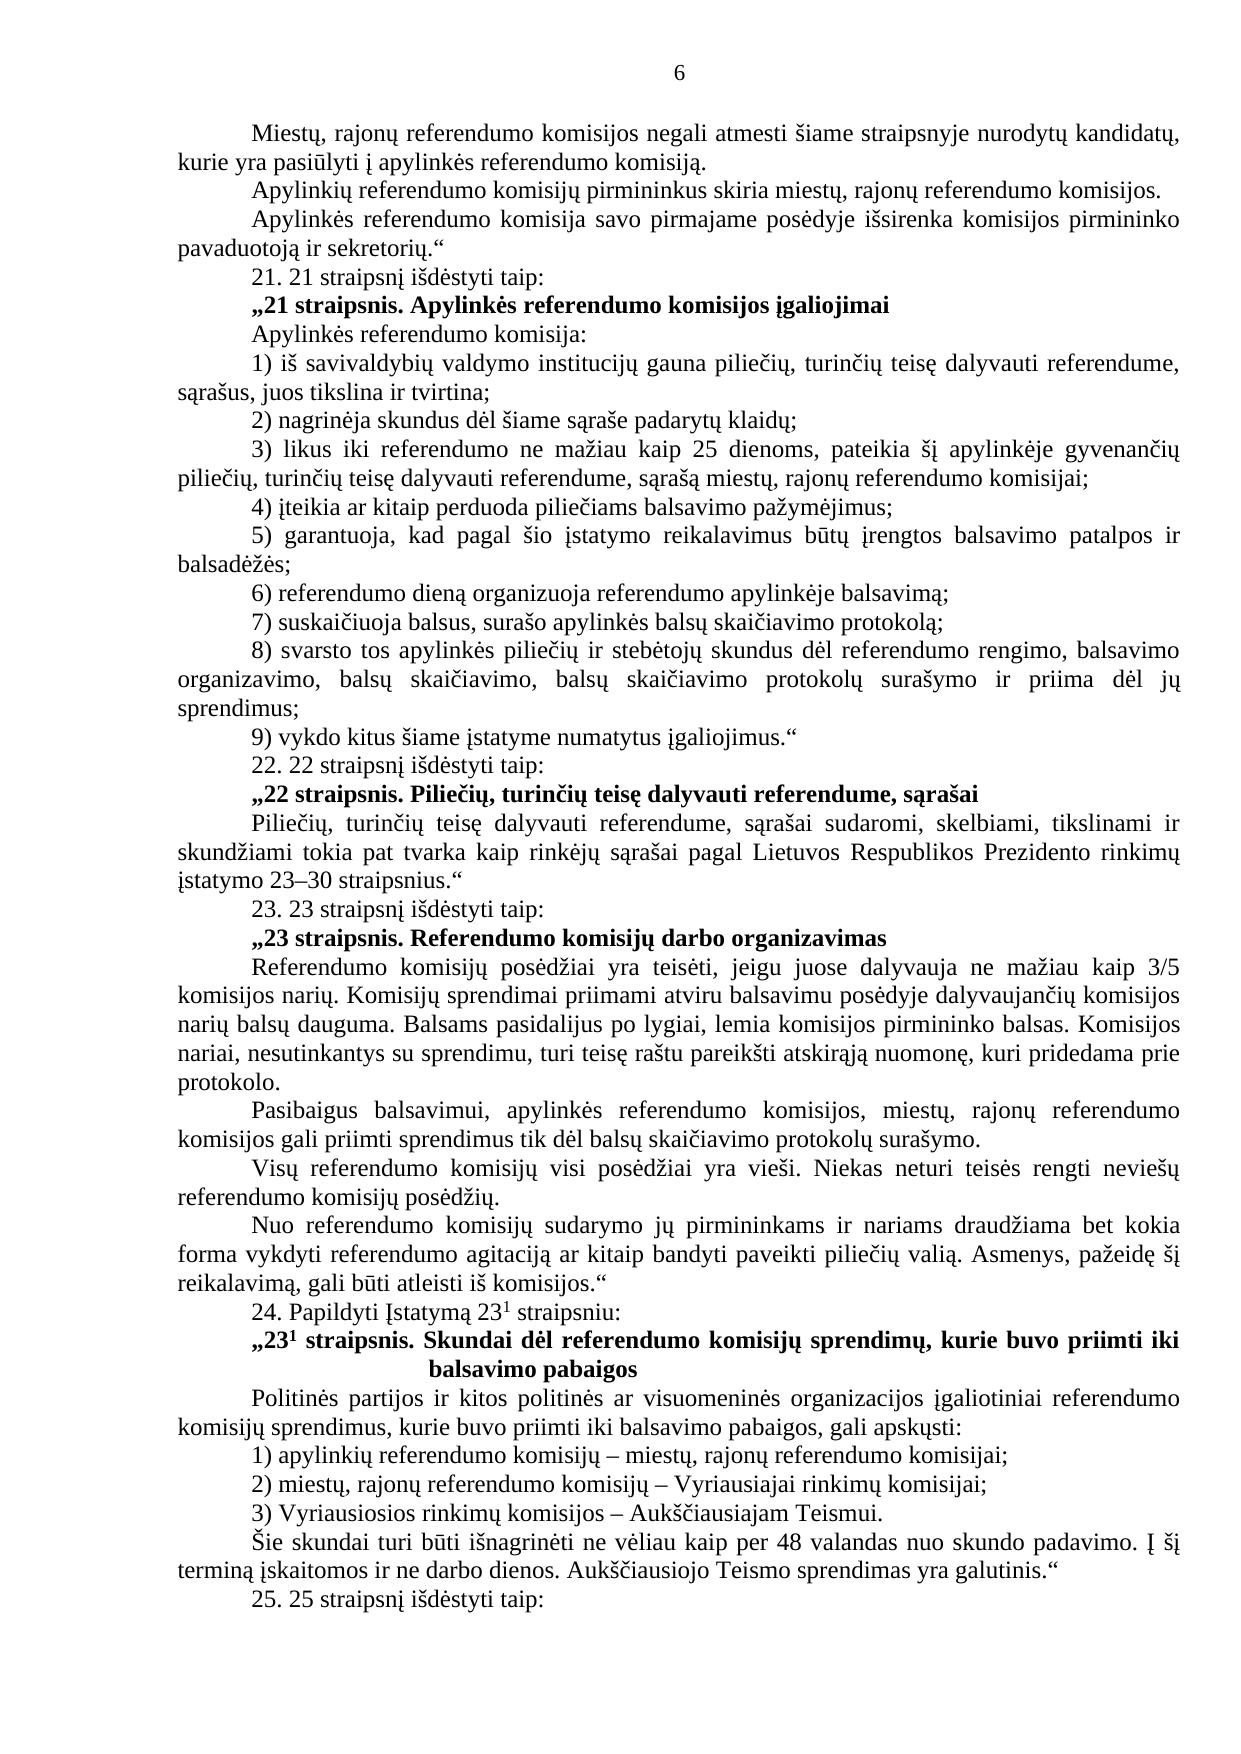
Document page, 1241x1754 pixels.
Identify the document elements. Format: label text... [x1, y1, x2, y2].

text 24. Papildyti Įstatymą 231 straipsniu: [177, 1297, 1181, 1326]
text Apylinkės referendumo komisija savo pirmajame posėdyje išsirenka komisijos pirmininko pavaduotoją ir sekretorių.“ [177, 204, 1181, 262]
text Piliečių, turinčių teisę dalyvauti referendume, sąrašai sudaromi, skelbiami, tikslinami ir skundžiami tokia pat tvarka kaip rinkėjų sąrašai pagal Lietuvos Respublikos Prezidento rinkimų įstatymo 23–30 straipsnius.“ [177, 808, 1181, 894]
text 9) vykdo kitus šiame įstatyme numatytus įgaliojimus.“ [177, 722, 1181, 751]
text Nuo referendumo komisijų sudarymo jų pirmininkams ir nariams draudžiama bet kokia forma vykdyti referendumo agitaciją ar kitaip bandyti paveikti piliečių valią. Asmenys, pažeidę šį reikalavimą, gali būti atleisti iš komisijos.“ [177, 1211, 1181, 1297]
text 25. 25 straipsnį išdėstyti taip: [177, 1584, 1181, 1613]
text „22 straipsnis. Piliečių, turinčių teisę dalyvauti referendume, sąrašai [251, 779, 1181, 808]
text 22. 22 straipsnį išdėstyti taip: [177, 751, 1181, 779]
text 23. 23 straipsnį išdėstyti taip: [177, 894, 1181, 923]
text 2) miestų, rajonų referendumo komisijų – Vyriausiajai rinkimų komisijai; [177, 1469, 1181, 1498]
text Referendumo komisijų posėdžiai yra teisėti, jeigu juose dalyvauja ne mažiau kaip 3/5 komisijos narių. Komisijų sprendimai priimami atviru balsavimu posėdyje dalyvaujančių komisijos narių balsų dauguma. Balsams pasidalijus po lygiai, lemia komisijos pirmininko balsas. Komisijos nariai, nesutinkantys su sprendimu, turi teisę raštu pareikšti atskirąją nuomonę, kuri pridedama prie protokolo. [177, 952, 1181, 1096]
text 21. 21 straipsnį išdėstyti taip: [177, 262, 1181, 291]
text „231 straipsnis. Skundai dėl referendumo komisijų sprendimų, kurie buvo priimti iki balsavimo pabaigos [251, 1326, 1181, 1383]
text Visų referendumo komisijų visi posėdžiai yra vieši. Niekas neturi teisės rengti neviešų referendumo komisijų posėdžių. [177, 1153, 1181, 1211]
text 1) apylinkių referendumo komisijų – miestų, rajonų referendumo komisijai; [177, 1441, 1181, 1469]
text 2) nagrinėja skundus dėl šiame sąraše padarytų klaidų; [177, 406, 1181, 434]
text 3) likus iki referendumo ne mažiau kaip 25 dienoms, pateikia šį apylinkėje gyvenančių piliečių, turinčių teisę dalyvauti referendume, sąrašą miestų, rajonų referendumo komisijai; [177, 434, 1181, 492]
text Apylinkės referendumo komisija: [177, 319, 1181, 348]
text 7) suskaičiuoja balsus, surašo apylinkės balsų skaičiavimo protokolą; [177, 607, 1181, 636]
text 8) svarsto tos apylinkės piliečių ir stebėtojų skundus dėl referendumo rengimo, balsavimo organizavimo, balsų skaičiavimo, balsų skaičiavimo protokolų surašymo ir priima dėl jų sprendimus; [177, 636, 1181, 722]
text Miestų, rajonų referendumo komisijos negali atmesti šiame straipsnyje nurodytų kandidatų, kurie yra pasiūlyti į apylinkės referendumo komisiją. [177, 118, 1181, 176]
text Apylinkių referendumo komisijų pirmininkus skiria miestų, rajonų referendumo komisijos. [177, 176, 1181, 204]
text „23 straipsnis. Referendumo komisijų darbo organizavimas [251, 923, 1181, 952]
text Pasibaigus balsavimui, apylinkės referendumo komisijos, miestų, rajonų referendumo komisijos gali priimti sprendimus tik dėl balsų skaičiavimo protokolų surašymo. [177, 1096, 1181, 1153]
text Politinės partijos ir kitos politinės ar visuomeninės organizacijos įgaliotiniai referendumo komisijų sprendimus, kurie buvo priimti iki balsavimo pabaigos, gali apskųsti: [177, 1383, 1181, 1441]
text „21 straipsnis. Apylinkės referendumo komisijos įgaliojimai [251, 291, 1181, 319]
text 3) Vyriausiosios rinkimų komisijos – Aukščiausiajam Teismui. [177, 1498, 1181, 1527]
text 5) garantuoja, kad pagal šio įstatymo reikalavimus būtų įrengtos balsavimo patalpos ir balsadėžės; [177, 521, 1181, 578]
text 6) referendumo dieną organizuoja referendumo apylinkėje balsavimą; [177, 578, 1181, 607]
text Šie skundai turi būti išnagrinėti ne vėliau kaip per 48 valandas nuo skundo padavimo. Į šį terminą įskaitomos ir ne darbo dienos. Aukščiausiojo Teismo sprendimas yra galutinis.“ [177, 1527, 1181, 1584]
text 4) įteikia ar kitaip perduoda piliečiams balsavimo pažymėjimus; [177, 492, 1181, 521]
text 1) iš savivaldybių valdymo institucijų gauna piliečių, turinčių teisę dalyvauti referendume, sąrašus, juos tikslina ir tvirtina; [177, 348, 1181, 406]
